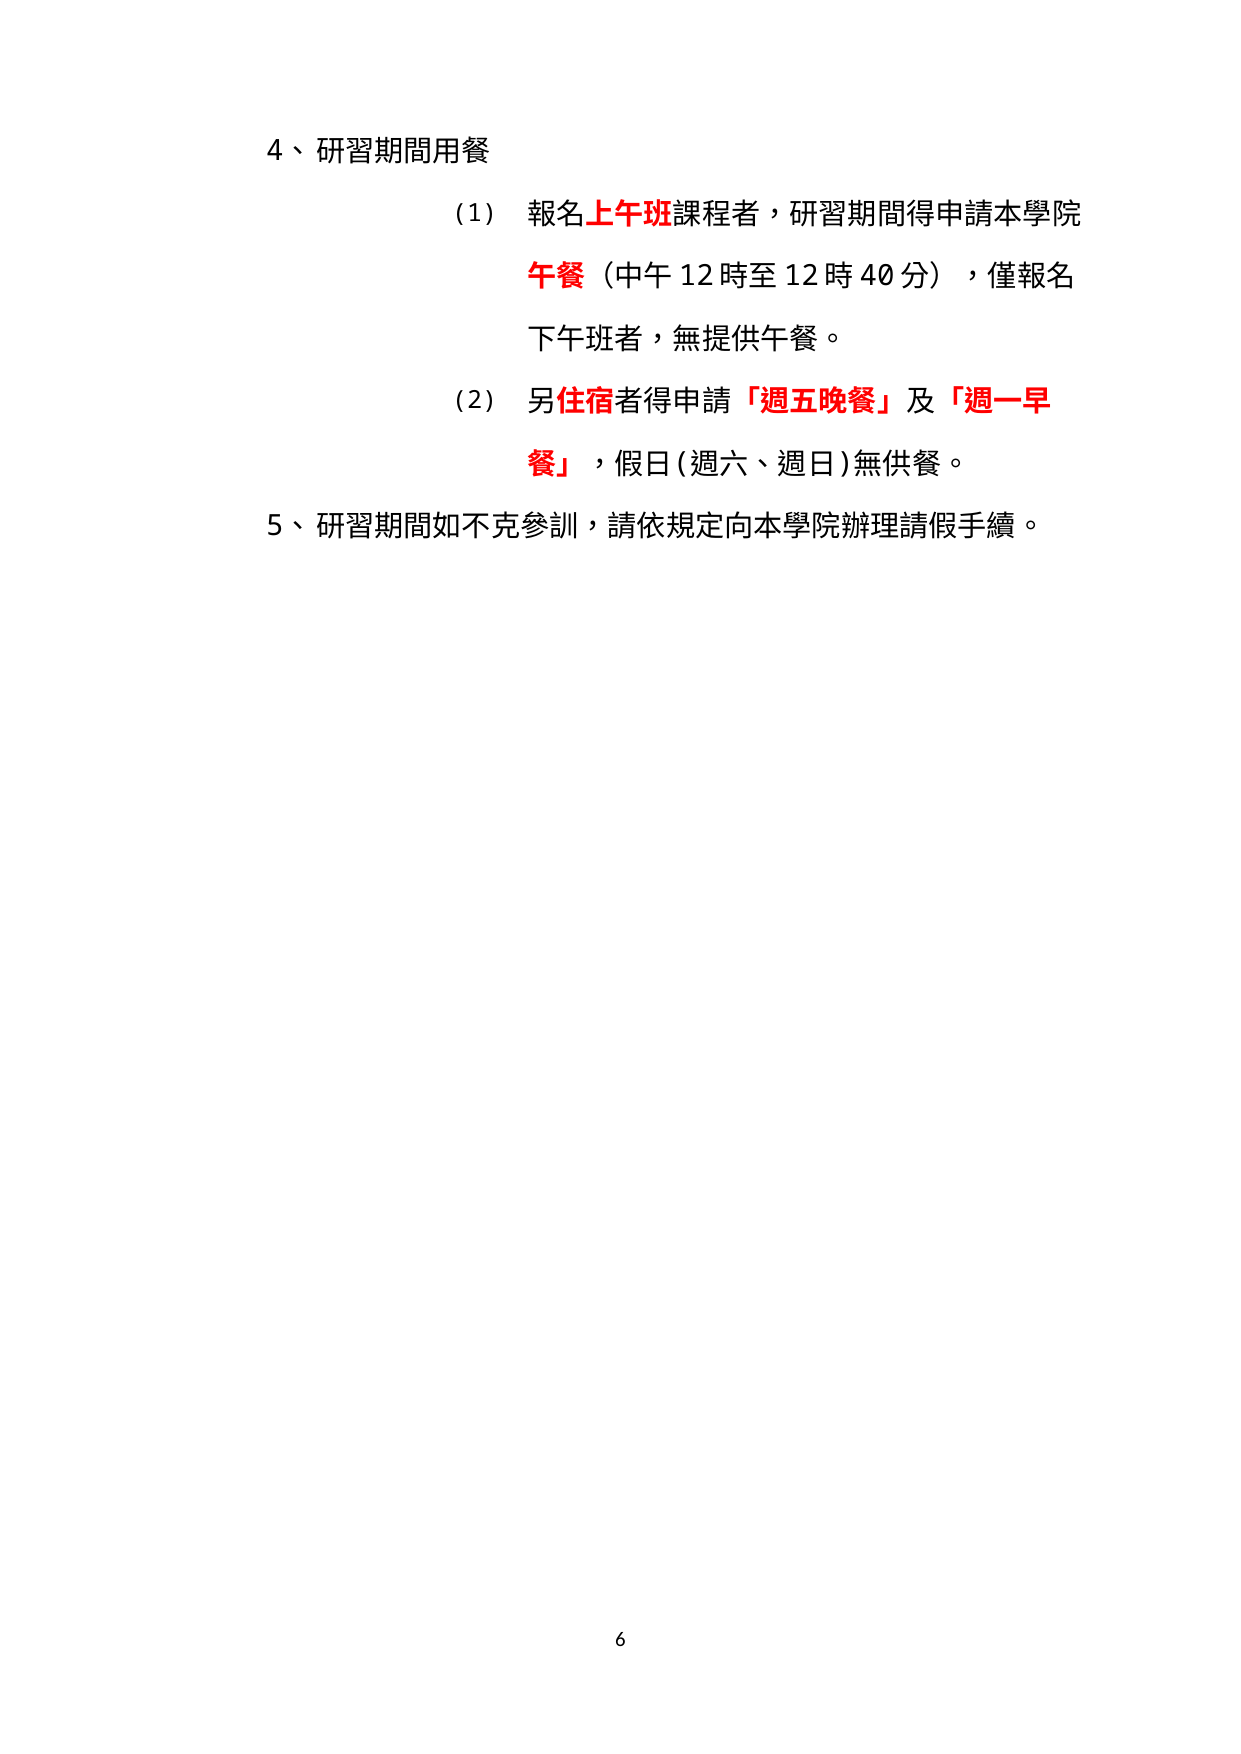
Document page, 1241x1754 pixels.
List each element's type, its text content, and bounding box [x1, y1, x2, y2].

list 另住宿者得申請「週五晚餐」及「週一早餐」，假日(週六、週日)無供餐。 [452, 357, 1092, 482]
list 報名上午班課程者，研習期間得申請本學院午餐（中午12時至12時40分），僅報名下午班者，無提供午餐。 [452, 170, 1092, 357]
list 研習期間用餐 [266, 107, 1092, 170]
list 研習期間如不克參訓，請依規定向本學院辦理請假手續。 [266, 482, 1092, 545]
